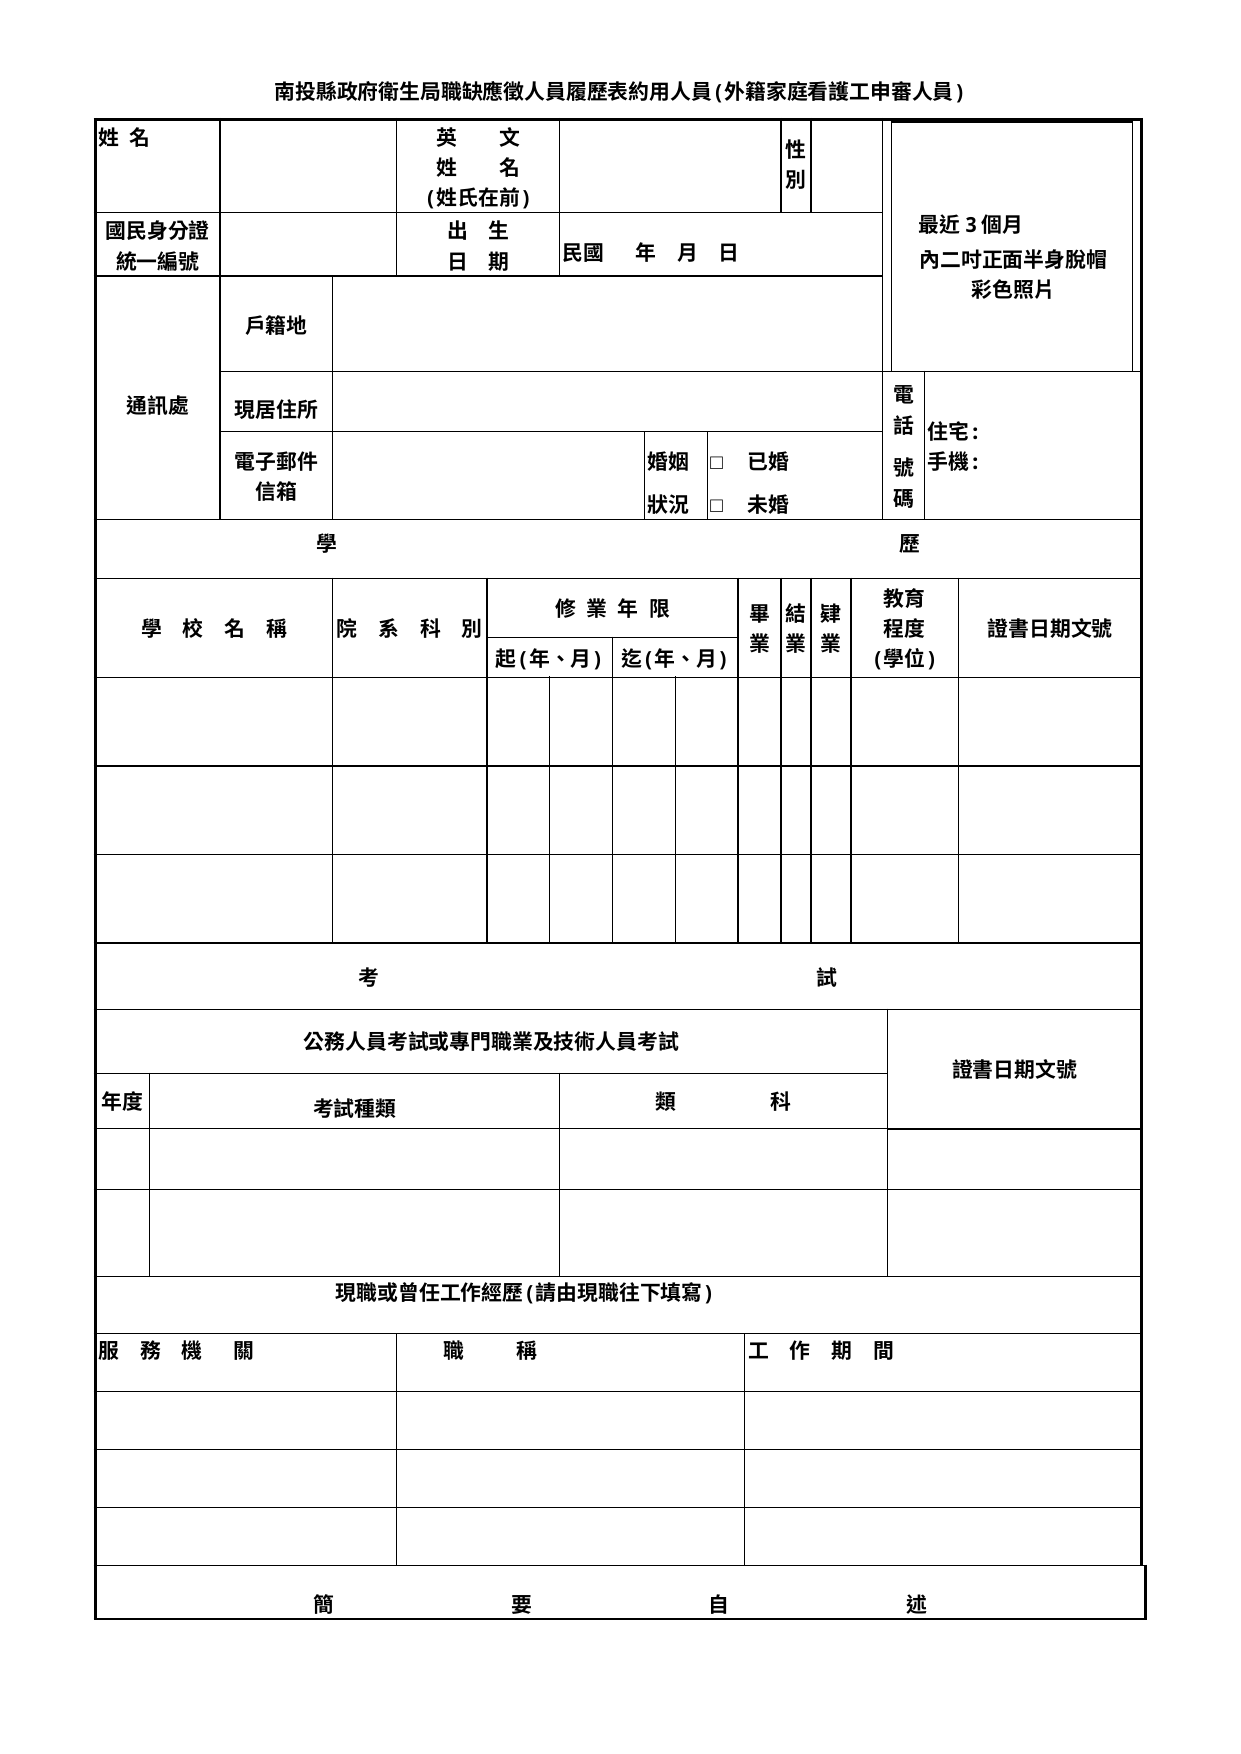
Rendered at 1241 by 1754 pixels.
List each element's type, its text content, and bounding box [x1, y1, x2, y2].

table_cell 職 稱 [397, 1334, 744, 1391]
table_cell [745, 1508, 1140, 1564]
table_cell 證書日期文號 [959, 579, 1140, 676]
table_cell 學 校 名 稱 [97, 579, 332, 676]
table_cell 考試種類 [150, 1074, 559, 1128]
table_cell 簡 要 自 述 [97, 1566, 1144, 1618]
table_cell [745, 1450, 1140, 1507]
table_cell [488, 767, 549, 854]
table_cell [150, 1190, 559, 1276]
table_header [560, 121, 780, 212]
table_cell 公務人員考試或專門職業及技術人員考試 [97, 1010, 887, 1072]
table_cell [676, 767, 737, 854]
table_cell [550, 678, 612, 765]
table_cell [959, 767, 1140, 854]
table_cell [782, 678, 810, 765]
table_cell [550, 855, 612, 942]
table_cell 出 生 日 期 [397, 213, 559, 275]
table_cell [782, 855, 810, 942]
table_header [221, 121, 396, 212]
table_cell [739, 855, 780, 942]
table_cell 現職或曾任工作經歷(請由現職往下填寫) [97, 1277, 1140, 1333]
table_cell [97, 855, 332, 942]
table_cell [739, 767, 780, 854]
table_header [892, 123, 916, 371]
table_cell [97, 1508, 396, 1564]
table_cell [488, 855, 549, 942]
table_cell [97, 1190, 149, 1276]
table_cell 婚姻 狀況 [645, 432, 707, 518]
table_cell [97, 1129, 149, 1189]
table_cell [739, 678, 780, 765]
table_cell 考 試 [97, 944, 1140, 1008]
table_cell 學 歷 [97, 520, 1140, 577]
table_cell [333, 855, 486, 942]
table_cell [812, 767, 850, 854]
table_cell 結業 [782, 579, 810, 676]
table_cell [397, 1508, 744, 1564]
table_cell [852, 678, 958, 765]
table_cell [852, 767, 958, 854]
table_cell 電子郵件 信箱 [221, 432, 332, 518]
table_cell [333, 372, 882, 431]
table_cell [959, 678, 1140, 765]
table_cell [812, 855, 850, 942]
table_cell 電話 號碼 [883, 372, 924, 518]
table_cell 住宅: 手機: [925, 372, 1140, 518]
table_cell [560, 1129, 887, 1189]
table_cell 教育 程度 (學位) [852, 579, 958, 676]
table_cell 類 科 [560, 1074, 887, 1128]
table_cell 肄業 [812, 579, 850, 676]
table_cell [888, 1130, 1140, 1189]
table_header 性別 [782, 121, 810, 212]
table_cell 工 作 期 間 [745, 1334, 1140, 1391]
text 南投縣政府衛生局職缺應徵人員履歷表約用人員(外籍家庭看護工申審人員) [59, 75, 1181, 105]
table_cell [613, 855, 675, 942]
table_header 最近3個月 內二吋正面半身脫帽彩色照片 [916, 123, 1110, 371]
table_header [812, 121, 882, 212]
table_cell [560, 1190, 887, 1276]
table_header [1133, 121, 1140, 371]
table_cell 已婚 未婚 [708, 432, 882, 518]
table_header [883, 121, 891, 371]
table_cell [676, 678, 737, 765]
table_cell 服 務 機 關 [97, 1334, 396, 1391]
table_header [1110, 123, 1132, 371]
table_cell [550, 767, 612, 854]
table_cell [333, 767, 486, 854]
table_cell 國民身分證統一編號 [97, 213, 219, 275]
table_cell [97, 1392, 396, 1449]
table_cell [782, 767, 810, 854]
table_cell 迄(年、月) [613, 638, 737, 676]
table_cell 證書日期文號 [888, 1010, 1140, 1128]
table_cell [397, 1392, 744, 1449]
table_cell [852, 855, 958, 942]
table_cell [150, 1129, 559, 1189]
table_cell [333, 432, 644, 518]
table_cell 通訊處 [97, 277, 219, 518]
table_cell [613, 678, 675, 765]
table_cell [333, 678, 486, 765]
table_cell [888, 1190, 1140, 1276]
table_cell 戶籍地 [221, 277, 332, 371]
table_cell 年度 [97, 1074, 149, 1128]
table_cell [397, 1450, 744, 1507]
table_header 英 文 姓 名 (姓氏在前) [397, 121, 559, 212]
table_cell 起(年、月) [488, 638, 612, 676]
table_cell [676, 855, 737, 942]
table_cell 院 系 科 別 [333, 579, 486, 676]
table_cell [745, 1392, 1140, 1449]
table_cell [333, 277, 882, 371]
table_cell 畢業 [739, 579, 780, 676]
table_header 姓 名 [97, 121, 219, 212]
table_cell [959, 855, 1140, 942]
table_cell [97, 1450, 396, 1507]
table_cell [97, 767, 332, 854]
table_cell [221, 213, 396, 275]
table_cell [613, 767, 675, 854]
table_cell [488, 678, 549, 765]
table_cell [97, 678, 332, 765]
table_cell [812, 678, 850, 765]
table_cell 修 業 年 限 [488, 579, 737, 637]
table_cell 民國 年 月 日 [560, 213, 882, 275]
table_cell 現居住所 [221, 372, 332, 431]
